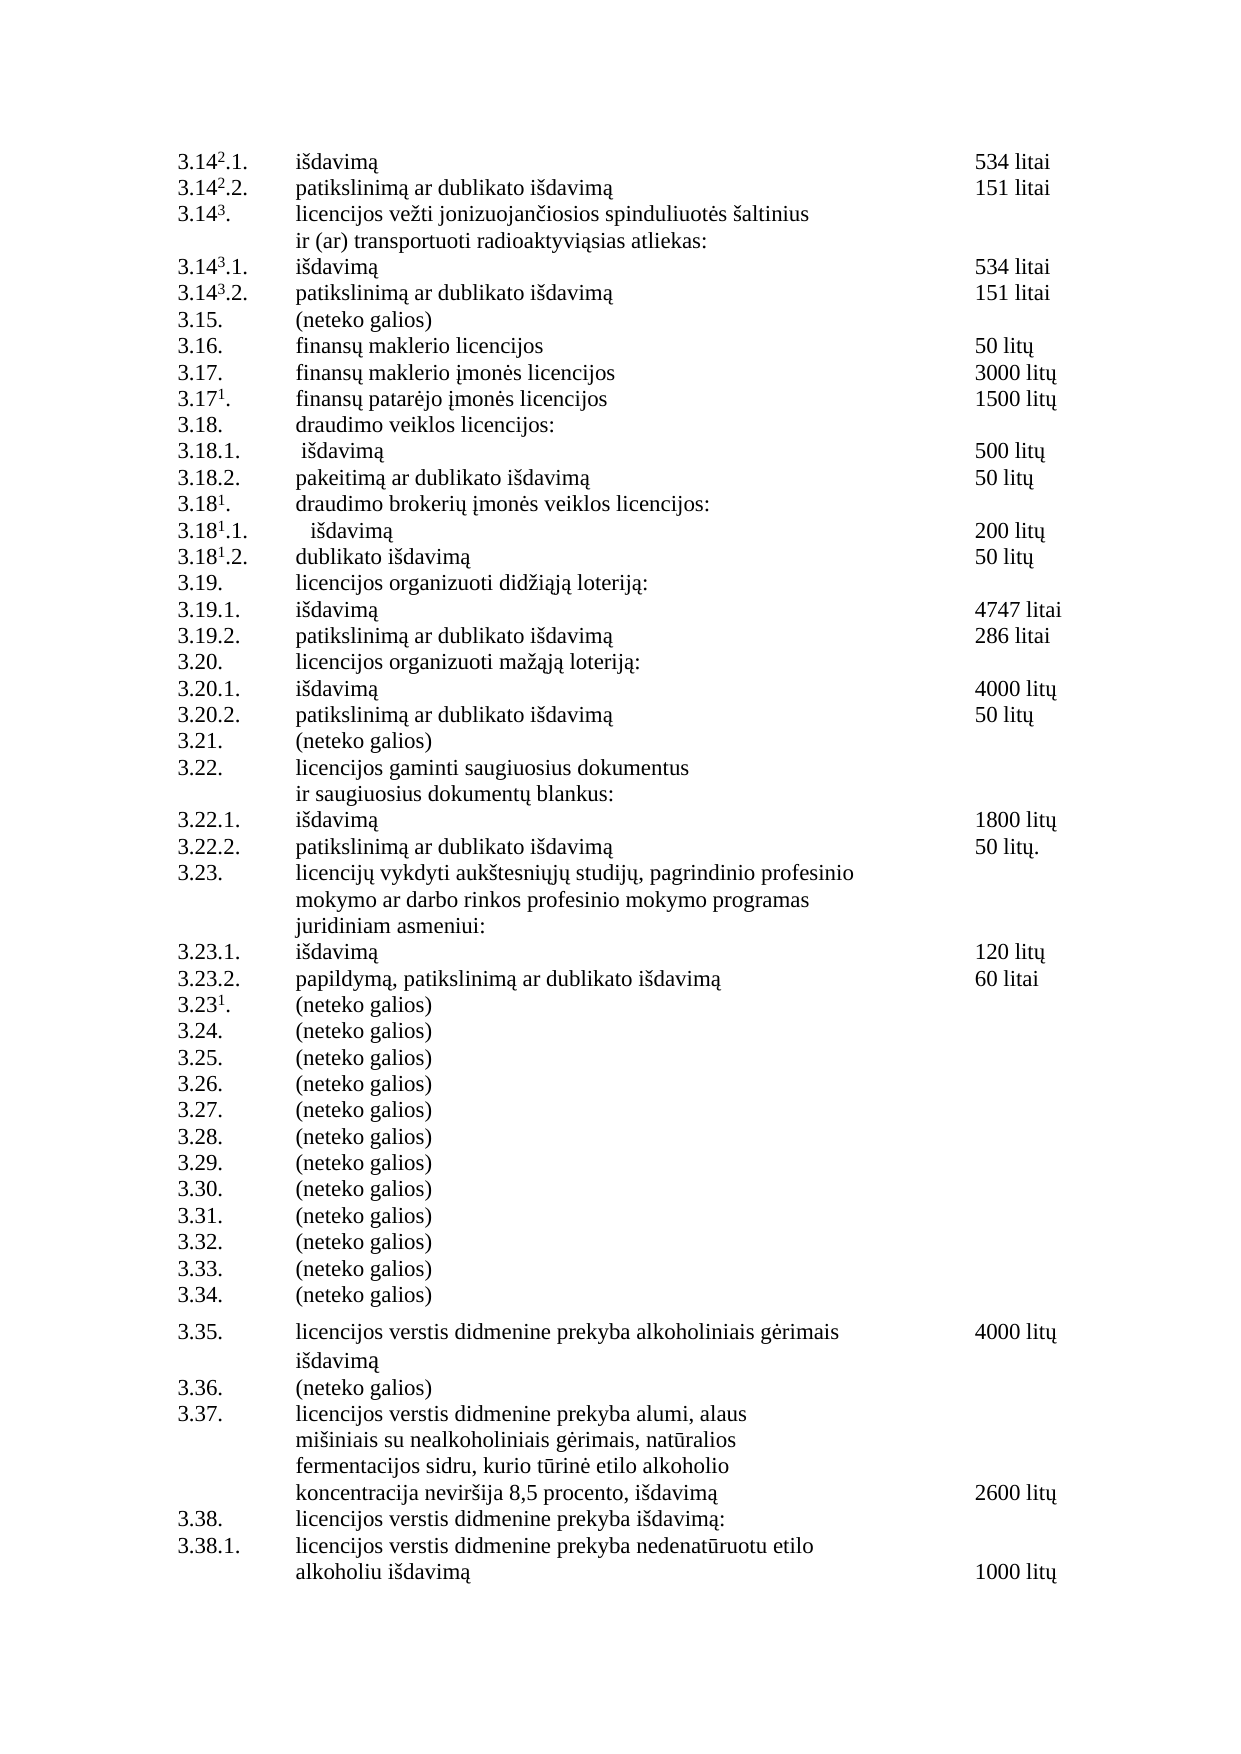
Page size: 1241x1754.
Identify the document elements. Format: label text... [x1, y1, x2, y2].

text 3.28. (neteko galios) [177, 1123, 1122, 1149]
text 3.38. licencijos verstis didmenine prekyba išdavimą: [177, 1505, 1122, 1532]
text 3.20.2. patikslinimą ar dublikato išdavimą 50 litų [177, 701, 1122, 727]
text 3.18.1. išdavimą 500 litų [177, 438, 1122, 464]
text 3.16. finansų maklerio licencijos 50 litų [177, 332, 1122, 358]
text 3.142.2. patikslinimą ar dublikato išdavimą 151 litai [177, 174, 1122, 200]
text išdavimą [177, 1345, 1122, 1373]
text 3.181. draudimo brokerių įmonės veiklos licencijos: [177, 490, 1122, 517]
text mokymo ar darbo rinkos profesinio mokymo programas [177, 886, 1122, 912]
text ir saugiuosius dokumentų blankus: [177, 780, 1122, 807]
text alkoholiu išdavimą 1000 litų [177, 1558, 1122, 1584]
text 3.18. draudimo veiklos licencijos: [177, 411, 1122, 438]
text 3.21. (neteko galios) [177, 727, 1122, 754]
text 3.22.2. patikslinimą ar dublikato išdavimą 50 litų. [177, 833, 1122, 859]
text 3.31. (neteko galios) [177, 1202, 1122, 1228]
text 3.29. (neteko galios) [177, 1149, 1122, 1176]
text 3.20. licencijos organizuoti mažąją loteriją: [177, 648, 1122, 675]
text 3.142.1. išdavimą 534 litai [177, 148, 1122, 174]
text 3.38.1. licencijos verstis didmenine prekyba nedenatūruotu etilo [177, 1532, 1122, 1558]
text 3.143.1. išdavimą 534 litai [177, 253, 1122, 279]
text 3.143. licencijos vežti jonizuojančiosios spinduliuotės šaltinius [177, 200, 1122, 227]
text 3.23. licencijų vykdyti aukštesniųjų studijų, pagrindinio profesinio [177, 859, 1122, 886]
text 3.19. licencijos organizuoti didžiąją loteriją: [177, 569, 1122, 596]
text 3.30. (neteko galios) [177, 1176, 1122, 1202]
text 3.32. (neteko galios) [177, 1228, 1122, 1254]
text 3.18.2. pakeitimą ar dublikato išdavimą 50 litų [177, 464, 1122, 490]
text 3.19.1. išdavimą 4747 litai [177, 596, 1122, 622]
text 3.33. (neteko galios) [177, 1254, 1122, 1281]
text 3.143.2. patikslinimą ar dublikato išdavimą 151 litai [177, 279, 1122, 306]
text 3.24. (neteko galios) [177, 1017, 1122, 1044]
text 3.231. (neteko galios) [177, 991, 1122, 1017]
text 3.22.1. išdavimą 1800 litų [177, 807, 1122, 833]
text fermentacijos sidru, kurio tūrinė etilo alkoholio [177, 1453, 1122, 1479]
text 3.15. (neteko galios) [177, 306, 1122, 332]
text 3.23.2. papildymą, patikslinimą ar dublikato išdavimą 60 litai [177, 965, 1122, 991]
text 3.37. licencijos verstis didmenine prekyba alumi, alaus [177, 1400, 1122, 1426]
text 3.20.1. išdavimą 4000 litų [177, 675, 1122, 701]
text 3.23.1. išdavimą 120 litų [177, 938, 1122, 965]
text 3.34. (neteko galios) [177, 1281, 1122, 1307]
text juridiniam asmeniui: [177, 912, 1122, 938]
text 3.181.2. dublikato išdavimą 50 litų [177, 543, 1122, 569]
text 3.26. (neteko galios) [177, 1070, 1122, 1096]
text 3.17. finansų maklerio įmonės licencijos 3000 litų [177, 358, 1122, 385]
text 3.27. (neteko galios) [177, 1096, 1122, 1123]
text koncentracija neviršija 8,5 procento, išdavimą 2600 litų [177, 1479, 1122, 1505]
text mišiniais su nealkoholiniais gėrimais, natūralios [177, 1426, 1122, 1453]
text 3.22. licencijos gaminti saugiuosius dokumentus [177, 754, 1122, 780]
text 3.181.1. išdavimą 200 litų [177, 517, 1122, 543]
text 3.25. (neteko galios) [177, 1044, 1122, 1070]
text 3.171. finansų patarėjo įmonės licencijos 1500 litų [177, 385, 1122, 411]
text 3.35. licencijos verstis didmenine prekyba alkoholiniais gėrimais 4000 litų [177, 1307, 1122, 1345]
text ir (ar) transportuoti radioaktyviąsias atliekas: [177, 227, 1122, 253]
text 3.36. (neteko galios) [177, 1373, 1122, 1400]
text 3.19.2. patikslinimą ar dublikato išdavimą 286 litai [177, 622, 1122, 648]
